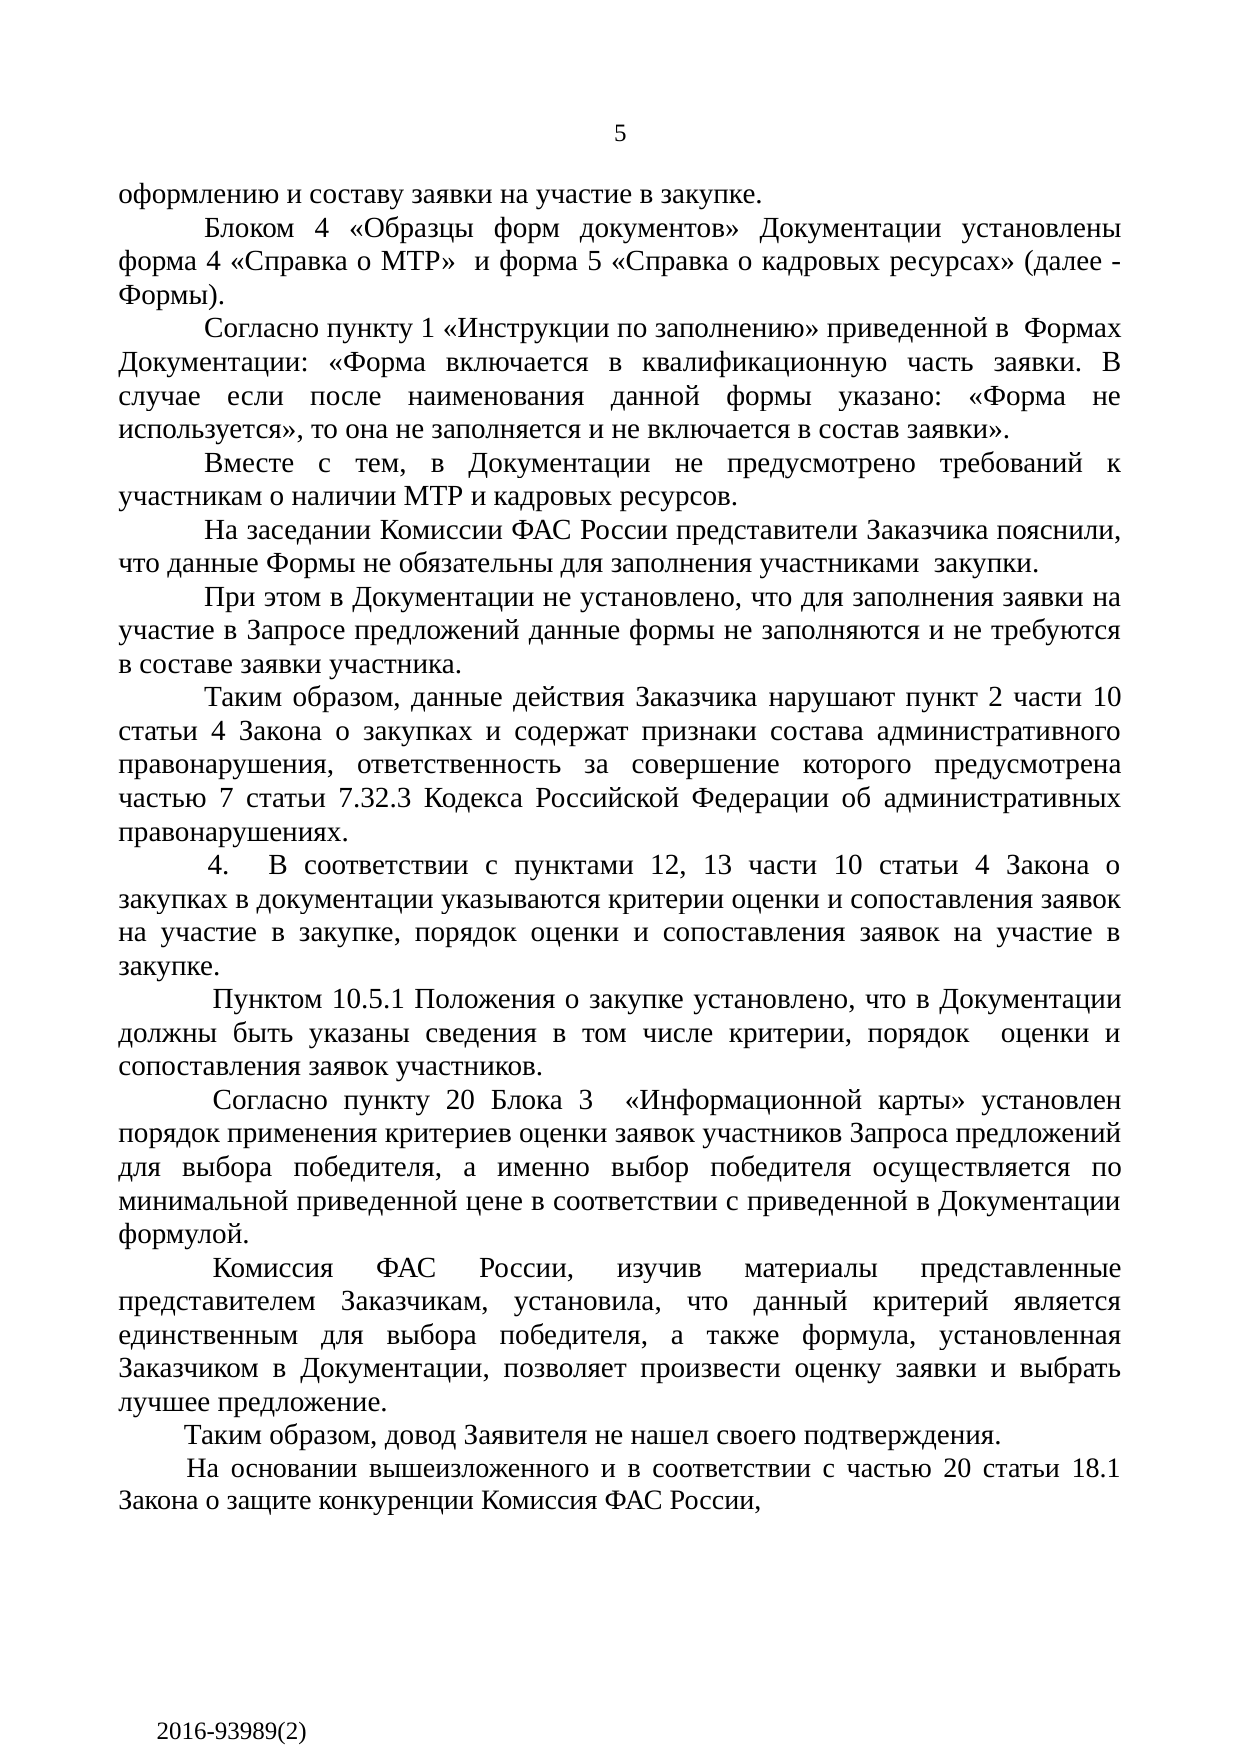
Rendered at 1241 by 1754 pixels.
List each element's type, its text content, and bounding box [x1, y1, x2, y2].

text оформлению и составу заявки на участие в закупке. [118, 176, 1122, 210]
text На заседании Комиссии ФАС России представители Заказчика пояснили, что данные Формы не обязательны для заполнения участниками закупки. [118, 512, 1122, 579]
text Пунктом 10.5.1 Положения о закупке установлено, что в Документации должны быть указаны сведения в том числе критерии, порядок оценки и сопоставления заявок участников. [118, 981, 1122, 1082]
text Согласно пункту 1 «Инструкции по заполнению» приведенной в Формах Документации: «Форма включается в квалификационную часть заявки. В случае если после наименования данной формы указано: «Форма не используется», то она не заполняется и не включается в состав заявки». [118, 311, 1122, 445]
text Таким образом, данные действия Заказчика нарушают пункт 2 части 10 статьи 4 Закона о закупках и содержат признаки состава административного правонарушения, ответственность за совершение которого предусмотрена частью 7 статьи 7.32.3 Кодекса Российской Федерации об административных правонарушениях. [118, 679, 1122, 847]
text Вместе с тем, в Документации не предусмотрено требований к участникам о наличии МТР и кадровых ресурсов. [118, 445, 1122, 512]
list В соответствии с пунктами 12, 13 части 10 статьи 4 Закона о закупках в документации указываются критерии оценки и сопоставления заявок на участие в закупке, порядок оценки и сопоставления заявок на участие в закупке. [118, 847, 1122, 981]
text Согласно пункту 20 Блока 3 «Информационной карты» установлен порядок применения критериев оценки заявок участников Запроса предложений для выбора победителя, а именно выбор победителя осуществляется по минимальной приведенной цене в соответствии с приведенной в Документации формулой. [118, 1082, 1122, 1250]
text При этом в Документации не установлено, что для заполнения заявки на участие в Запросе предложений данные формы не заполняются и не требуются в составе заявки участника. [118, 579, 1122, 679]
text Блоком 4 «Образцы форм документов» Документации установлены форма 4 «Справка о МТР» и форма 5 «Справка о кадровых ресурсах» (далее - Формы). [118, 210, 1122, 311]
text Комиссия ФАС России, изучив материалы представленные представителем Заказчикам, установила, что данный критерий является единственным для выбора победителя, а также формула, установленная Заказчиком в Документации, позволяет произвести оценку заявки и выбрать лучшее предложение. [118, 1250, 1122, 1417]
text На основании вышеизложенного и в соответствии с частью 20 статьи 18.1 Закона о защите конкуренции Комиссия ФАС России, [118, 1451, 1122, 1516]
text Таким образом, довод Заявителя не нашел своего подтверждения. [118, 1417, 1122, 1451]
